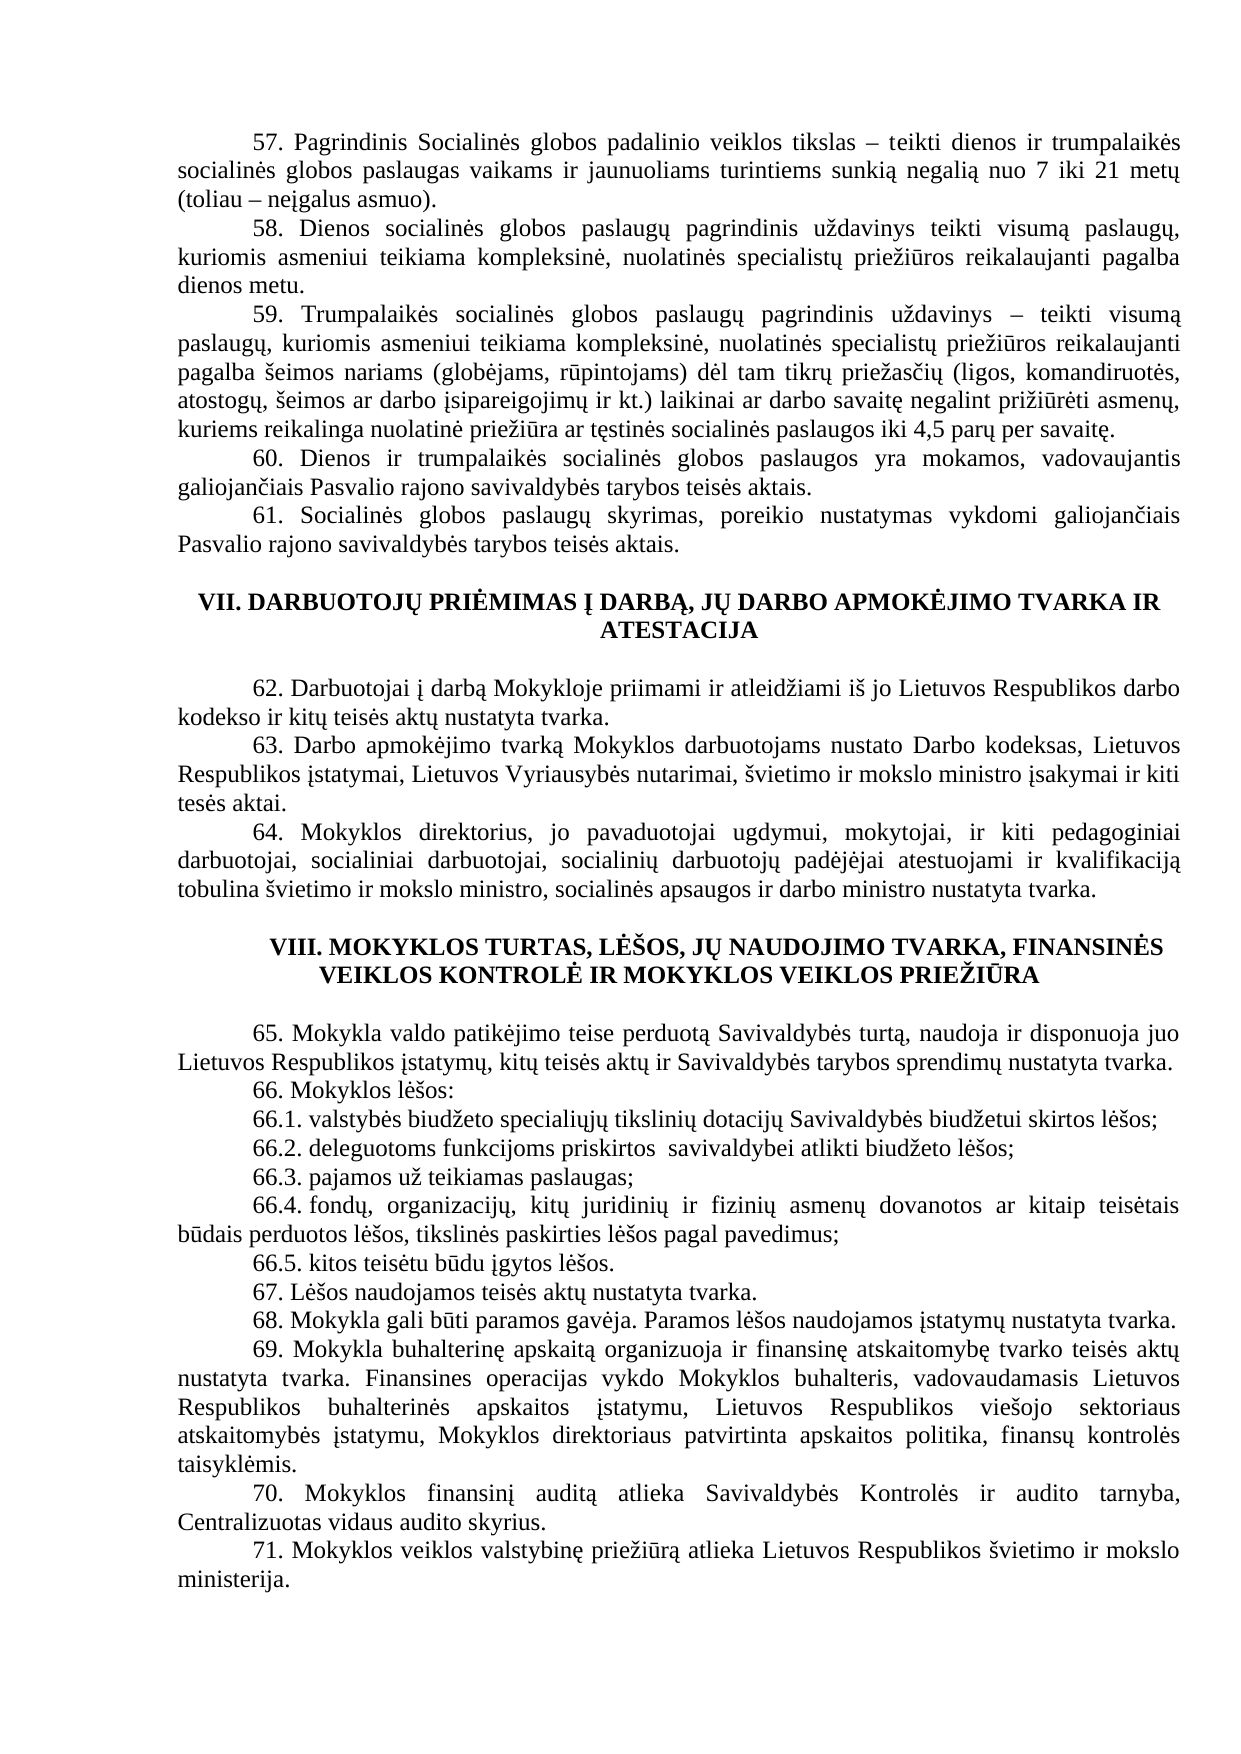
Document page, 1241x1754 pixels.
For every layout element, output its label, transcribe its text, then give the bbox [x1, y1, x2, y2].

text 66.3. pajamos už teikiamas paslaugas; [177, 1162, 1181, 1191]
text 57. Pagrindinis Socialinės globos padalinio veiklos tikslas – teikti dienos ir trumpalaikės socialinės globos paslaugas vaikams ir jaunuoliams turintiems sunkią negalią nuo 7 iki 21 metų (toliau – neįgalus asmuo). [177, 127, 1181, 213]
text 65. Mokykla valdo patikėjimo teise perduotą Savivaldybės turtą, naudoja ir disponuoja juo Lietuvos Respublikos įstatymų, kitų teisės aktų ir Savivaldybės tarybos sprendimų nustatyta tvarka. [177, 1018, 1181, 1076]
text 71. Mokyklos veiklos valstybinę priežiūrą atlieka Lietuvos Respublikos švietimo ir mokslo ministerija. [177, 1536, 1181, 1593]
text VIII. MOKYKLOS TURTAS, LĖŠOS, JŲ NAUDOJIMO TVARKA, FINANSINĖS VEIKLOS KONTROLĖ IR MOKYKLOS VEIKLOS PRIEŽIŪRA [177, 932, 1181, 989]
text 66.5. kitos teisėtu būdu įgytos lėšos. [177, 1248, 1181, 1277]
text 60. Dienos ir trumpalaikės socialinės globos paslaugos yra mokamos, vadovaujantis galiojančiais Pasvalio rajono savivaldybės tarybos teisės aktais. [177, 443, 1181, 501]
text 58. Dienos socialinės globos paslaugų pagrindinis uždavinys teikti visumą paslaugų, kuriomis asmeniui teikiama kompleksinė, nuolatinės specialistų priežiūros reikalaujanti pagalba dienos metu. [177, 213, 1181, 299]
text 66. Mokyklos lėšos: [177, 1076, 1181, 1104]
text 66.1. valstybės biudžeto specialiųjų tikslinių dotacijų Savivaldybės biudžetui skirtos lėšos; [177, 1104, 1181, 1133]
text 66.4. fondų, organizacijų, kitų juridinių ir fizinių asmenų dovanotos ar kitaip teisėtais būdais perduotos lėšos, tikslinės paskirties lėšos pagal pavedimus; [177, 1191, 1181, 1248]
text 68. Mokykla gali būti paramos gavėja. Paramos lėšos naudojamos įstatymų nustatyta tvarka. [177, 1306, 1181, 1334]
text 70. Mokyklos finansinį auditą atlieka Savivaldybės Kontrolės ir audito tarnyba, Centralizuotas vidaus audito skyrius. [177, 1478, 1181, 1536]
text 61. Socialinės globos paslaugų skyrimas, poreikio nustatymas vykdomi galiojančiais Pasvalio rajono savivaldybės tarybos teisės aktais. [177, 501, 1181, 558]
text 64. Mokyklos direktorius, jo pavaduotojai ugdymui, mokytojai, ir kiti pedagoginiai darbuotojai, socialiniai darbuotojai, socialinių darbuotojų padėjėjai atestuojami ir kvalifikaciją tobulina švietimo ir mokslo ministro, socialinės apsaugos ir darbo ministro nustatyta tvarka. [177, 817, 1181, 903]
text 66.2. deleguotoms funkcijoms priskirtos savivaldybei atlikti biudžeto lėšos; [177, 1133, 1181, 1162]
text 59. Trumpalaikės socialinės globos paslaugų pagrindinis uždavinys – teikti visumą paslaugų, kuriomis asmeniui teikiama kompleksinė, nuolatinės specialistų priežiūros reikalaujanti pagalba šeimos nariams (globėjams, rūpintojams) dėl tam tikrų priežasčių (ligos, komandiruotės, atostogų, šeimos ar darbo įsipareigojimų ir kt.) laikinai ar darbo savaitę negalint prižiūrėti asmenų, kuriems reikalinga nuolatinė priežiūra ar tęstinės socialinės paslaugos iki 4,5 parų per savaitę. [177, 299, 1181, 443]
text 69. Mokykla buhalterinę apskaitą organizuoja ir finansinę atskaitomybę tvarko teisės aktų nustatyta tvarka. Finansines operacijas vykdo Mokyklos buhalteris, vadovaudamasis Lietuvos Respublikos buhalterinės apskaitos įstatymu, Lietuvos Respublikos viešojo sektoriaus atskaitomybės įstatymu, Mokyklos direktoriaus patvirtinta apskaitos politika, finansų kontrolės taisyklėmis. [177, 1334, 1181, 1478]
text 63. Darbo apmokėjimo tvarką Mokyklos darbuotojams nustato Darbo kodeksas, Lietuvos Respublikos įstatymai, Lietuvos Vyriausybės nutarimai, švietimo ir mokslo ministro įsakymai ir kiti tesės aktai. [177, 731, 1181, 817]
text 67. Lėšos naudojamos teisės aktų nustatyta tvarka. [177, 1277, 1181, 1306]
text VII. DARBUOTOJŲ PRIĖMIMAS Į DARBĄ, JŲ DARBO APMOKĖJIMO TVARKA IR ATESTACIJA [177, 587, 1181, 644]
text 62. Darbuotojai į darbą Mokykloje priimami ir atleidžiami iš jo Lietuvos Respublikos darbo kodekso ir kitų teisės aktų nustatyta tvarka. [177, 673, 1181, 731]
